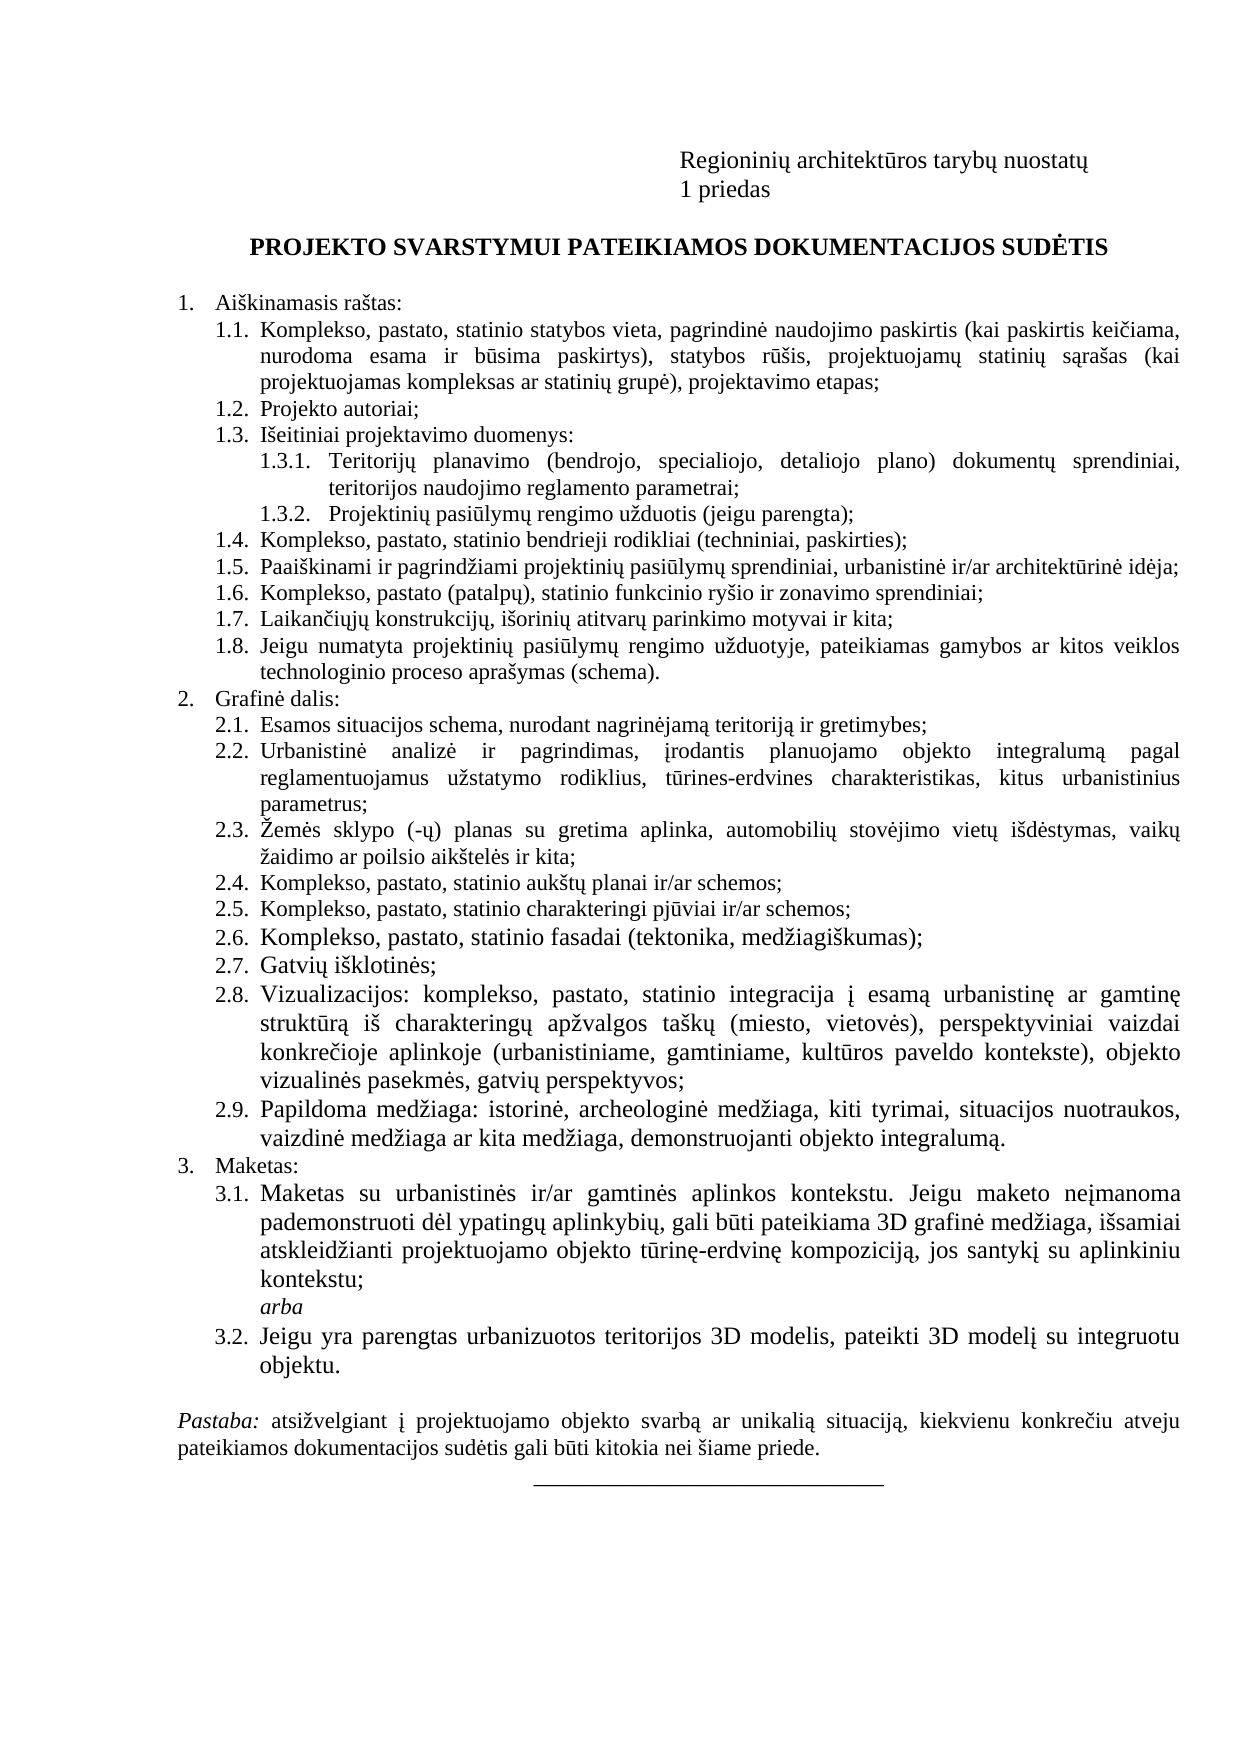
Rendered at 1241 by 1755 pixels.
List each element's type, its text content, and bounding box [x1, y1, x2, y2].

text 1.5. Paaiškinami ir pagrindžiami projektinių pasiūlymų sprendiniai, urbanistinė ir/ar architektūrinė idėja; [215, 553, 1181, 579]
text 2. Grafinė dalis: [177, 684, 1181, 711]
text 2.5. Komplekso, pastato, statinio charakteringi pjūviai ir/ar schemos; [215, 895, 1181, 922]
text 3.1. Maketas su urbanistinės ir/ar gamtinės aplinkos kontekstu. Jeigu maketo neįmanoma pademonstruoti dėl ypatingų aplinkybių, gali būti pateikiama 3D grafinė medžiaga, išsamiai atskleidžianti projektuojamo objekto tūrinę-erdvinę kompoziciją, jos santykį su aplinkiniu kontekstu; [215, 1178, 1181, 1293]
text 3. Maketas: [177, 1152, 1181, 1178]
text 2.4. Komplekso, pastato, statinio aukštų planai ir/ar schemos; [215, 869, 1181, 895]
text 1.6. Komplekso, pastato (patalpų), statinio funkcinio ryšio ir zonavimo sprendiniai; [215, 579, 1181, 606]
text 1.2. Projekto autoriai; [215, 395, 1181, 421]
text 2.9. Papildoma medžiaga: istorinė, archeologinė medžiaga, kiti tyrimai, situacijos nuotraukos, vaizdinė medžiaga ar kita medžiaga, demonstruojanti objekto integralumą. [215, 1094, 1181, 1152]
text 1. Aiškinamasis raštas: [177, 289, 1181, 316]
text 2.6. Komplekso, pastato, statinio fasadai (tektonika, medžiagiškumas); [215, 922, 1181, 951]
text 1.3.1. Teritorijų planavimo (bendrojo, specialiojo, detaliojo plano) dokumentų sprendiniai, teritorijos naudojimo reglamento parametrai; [259, 447, 1181, 500]
text Regioninių architektūros tarybų nuostatų [679, 146, 1181, 174]
text 2.7. Gatvių išklotinės; [215, 951, 1181, 979]
text Pastaba: atsižvelgiant į projektuojamo objekto svarbą ar unikalią situaciją, kiekvienu konkrečiu atveju pateikiamos dokumentacijos sudėtis gali būti kitokia nei šiame priede. [177, 1407, 1181, 1460]
text PROJEKTO SVARSTYMUI PATEIKIAMOS DOKUMENTACIJOS SUDĖTIS [177, 232, 1181, 261]
text 1 priedas [679, 174, 1181, 203]
text 1.1. Komplekso, pastato, statinio statybos vieta, pagrindinė naudojimo paskirtis (kai paskirtis keičiama, nurodoma esama ir būsima paskirtys), statybos rūšis, projektuojamų statinių sąrašas (kai projektuojamas kompleksas ar statinių grupė), projektavimo etapas; [215, 316, 1181, 395]
text 2.8. Vizualizacijos: komplekso, pastato, statinio integracija į esamą urbanistinę ar gamtinę struktūrą iš charakteringų apžvalgos taškų (miesto, vietovės), perspektyviniai vaizdai konkrečioje aplinkoje (urbanistiniame, gamtiniame, kultūros paveldo kontekste), objekto vizualinės pasekmės, gatvių perspektyvos; [215, 979, 1181, 1094]
text 1.7. Laikančiųjų konstrukcijų, išorinių atitvarų parinkimo motyvai ir kita; [215, 606, 1181, 632]
text 3.2. Jeigu yra parengtas urbanizuotos teritorijos 3D modelis, pateikti 3D modelį su integruotu objektu. [214, 1321, 1181, 1379]
text 1.3.2. Projektinių pasiūlymų rengimo užduotis (jeigu parengta); [259, 500, 1181, 526]
text 1.4. Komplekso, pastato, statinio bendrieji rodikliai (techniniai, paskirties); [215, 526, 1181, 553]
text 2.1. Esamos situacijos schema, nurodant nagrinėjamą teritoriją ir gretimybes; [215, 711, 1181, 737]
text ____________________________ [177, 1460, 1181, 1489]
text 1.8. Jeigu numatyta projektinių pasiūlymų rengimo užduotyje, pateikiamas gamybos ar kitos veiklos technologinio proceso aprašymas (schema). [215, 632, 1181, 684]
text arba [260, 1293, 1181, 1319]
text 1.3. Išeitiniai projektavimo duomenys: [215, 421, 1181, 447]
text 2.3. Žemės sklypo (-ų) planas su gretima aplinka, automobilių stovėjimo vietų išdėstymas, vaikų žaidimo ar poilsio aikštelės ir kita; [215, 816, 1181, 869]
text 2.2. Urbanistinė analizė ir pagrindimas, įrodantis planuojamo objekto integralumą pagal reglamentuojamus užstatymo rodiklius, tūrines-erdvines charakteristikas, kitus urbanistinius parametrus; [215, 737, 1181, 816]
